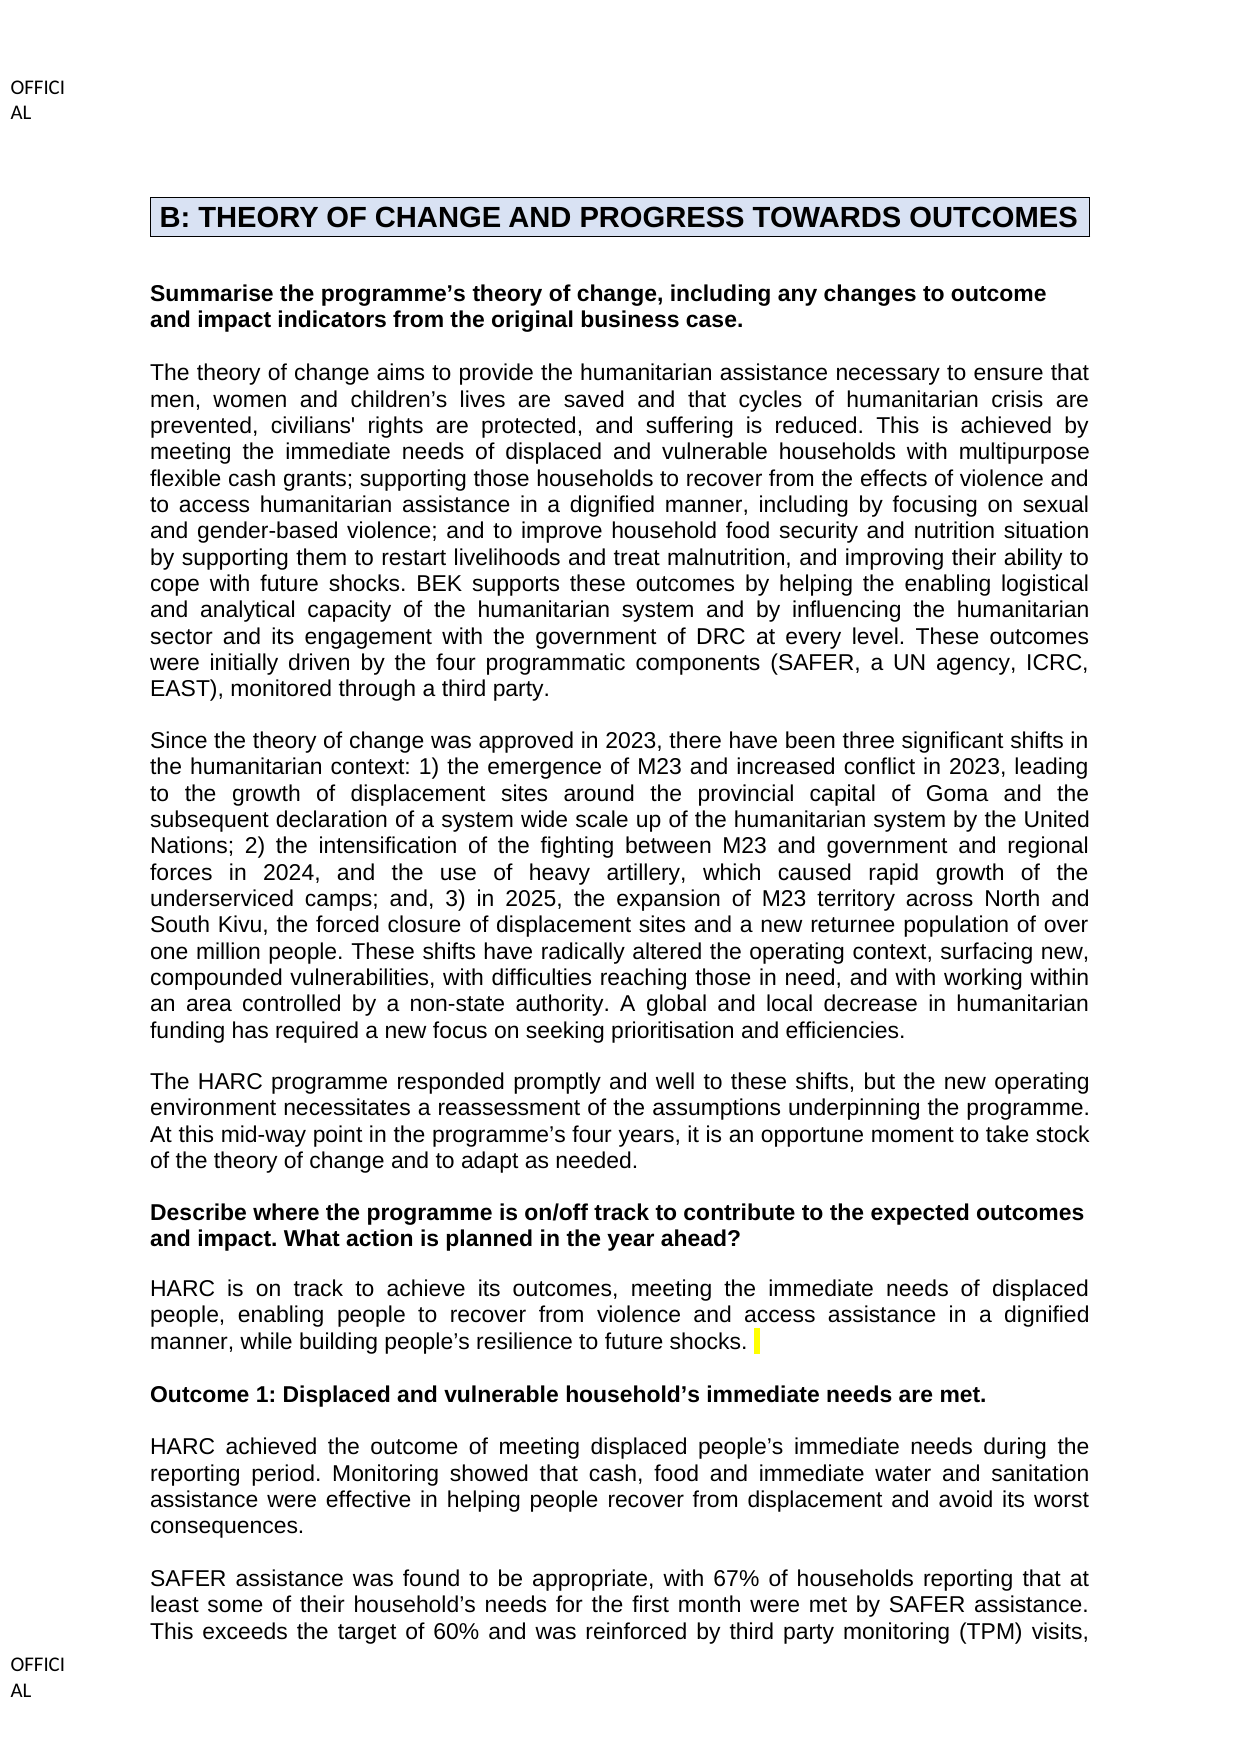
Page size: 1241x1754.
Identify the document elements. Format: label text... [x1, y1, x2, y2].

text HARC is on track to achieve its outcomes, meeting the immediate needs of displaced people, enabling people to recover from violence and access assistance in a dignified manner, while building people’s resilience to future shocks. [150, 1275, 1090, 1354]
text Summarise the programme’s theory of change, including any changes to outcome and impact indicators from the original business case. [150, 280, 1090, 333]
text SAFER assistance was found to be appropriate, with 67% of households reporting that at least some of their household’s needs for the first month were met by SAFER assistance. This exceeds the target of 60% and was reinforced by third party monitoring (TPM) visits, [150, 1565, 1090, 1644]
text Since the theory of change was approved in 2023, there have been three significant shifts in the humanitarian context: 1) the emergence of M23 and increased conflict in 2023, leading to the growth of displacement sites around the provincial capital of Goma and the subsequent declaration of a system wide scale up of the humanitarian system by the United Nations; 2) the intensification of the fighting between M23 and government and regional forces in 2024, and the use of heavy artillery, which caused rapid growth of the underserviced camps; and, 3) in 2025, the expansion of M23 territory across North and South Kivu, the forced closure of displacement sites and a new returnee population of over one million people. These shifts have radically altered the operating context, surfacing new, compounded vulnerabilities, with difficulties reaching those in need, and with working within an area controlled by a non-state authority. A global and local decrease in humanitarian funding has required a new focus on seeking prioritisation and efficiencies. [150, 727, 1090, 1043]
text The HARC programme responded promptly and well to these shifts, but the new operating environment necessitates a reassessment of the assumptions underpinning the programme. At this mid-way point in the programme’s four years, it is an opportune moment to take stock of the theory of change and to adapt as needed. [150, 1068, 1090, 1173]
text HARC achieved the outcome of meeting displaced people’s immediate needs during the reporting period. Monitoring showed that cash, food and immediate water and sanitation assistance were effective in helping people recover from displacement and avoid its worst consequences. [150, 1433, 1090, 1539]
text Describe where the programme is on/off track to contribute to the expected outcomes and impact. What action is planned in the year ahead? [150, 1198, 1090, 1251]
text The theory of change aims to provide the humanitarian assistance necessary to ensure that men, women and children’s lives are saved and that cycles of humanitarian crisis are prevented, civilians' rights are protected, and suffering is reduced. This is achieved by meeting the immediate needs of displaced and vulnerable households with multipurpose flexible cash grants; supporting those households to recover from the effects of violence and to access humanitarian assistance in a dignified manner, including by focusing on sexual and gender-based violence; and to improve household food security and nutrition situation by supporting them to restart livelihoods and treat malnutrition, and improving their ability to cope with future shocks. BEK supports these outcomes by helping the enabling logistical and analytical capacity of the humanitarian system and by influencing the humanitarian sector and its engagement with the government of DRC at every level. These outcomes were initially driven by the four programmatic components (SAFER, a UN agency, ICRC, EAST), monitored through a third party. [150, 359, 1090, 702]
text Outcome 1: Displaced and vulnerable household’s immediate needs are met. [150, 1381, 1090, 1407]
subtitle B: THEORY OF CHANGE AND PROGRESS TOWARDS OUTCOMES [151, 198, 1089, 236]
